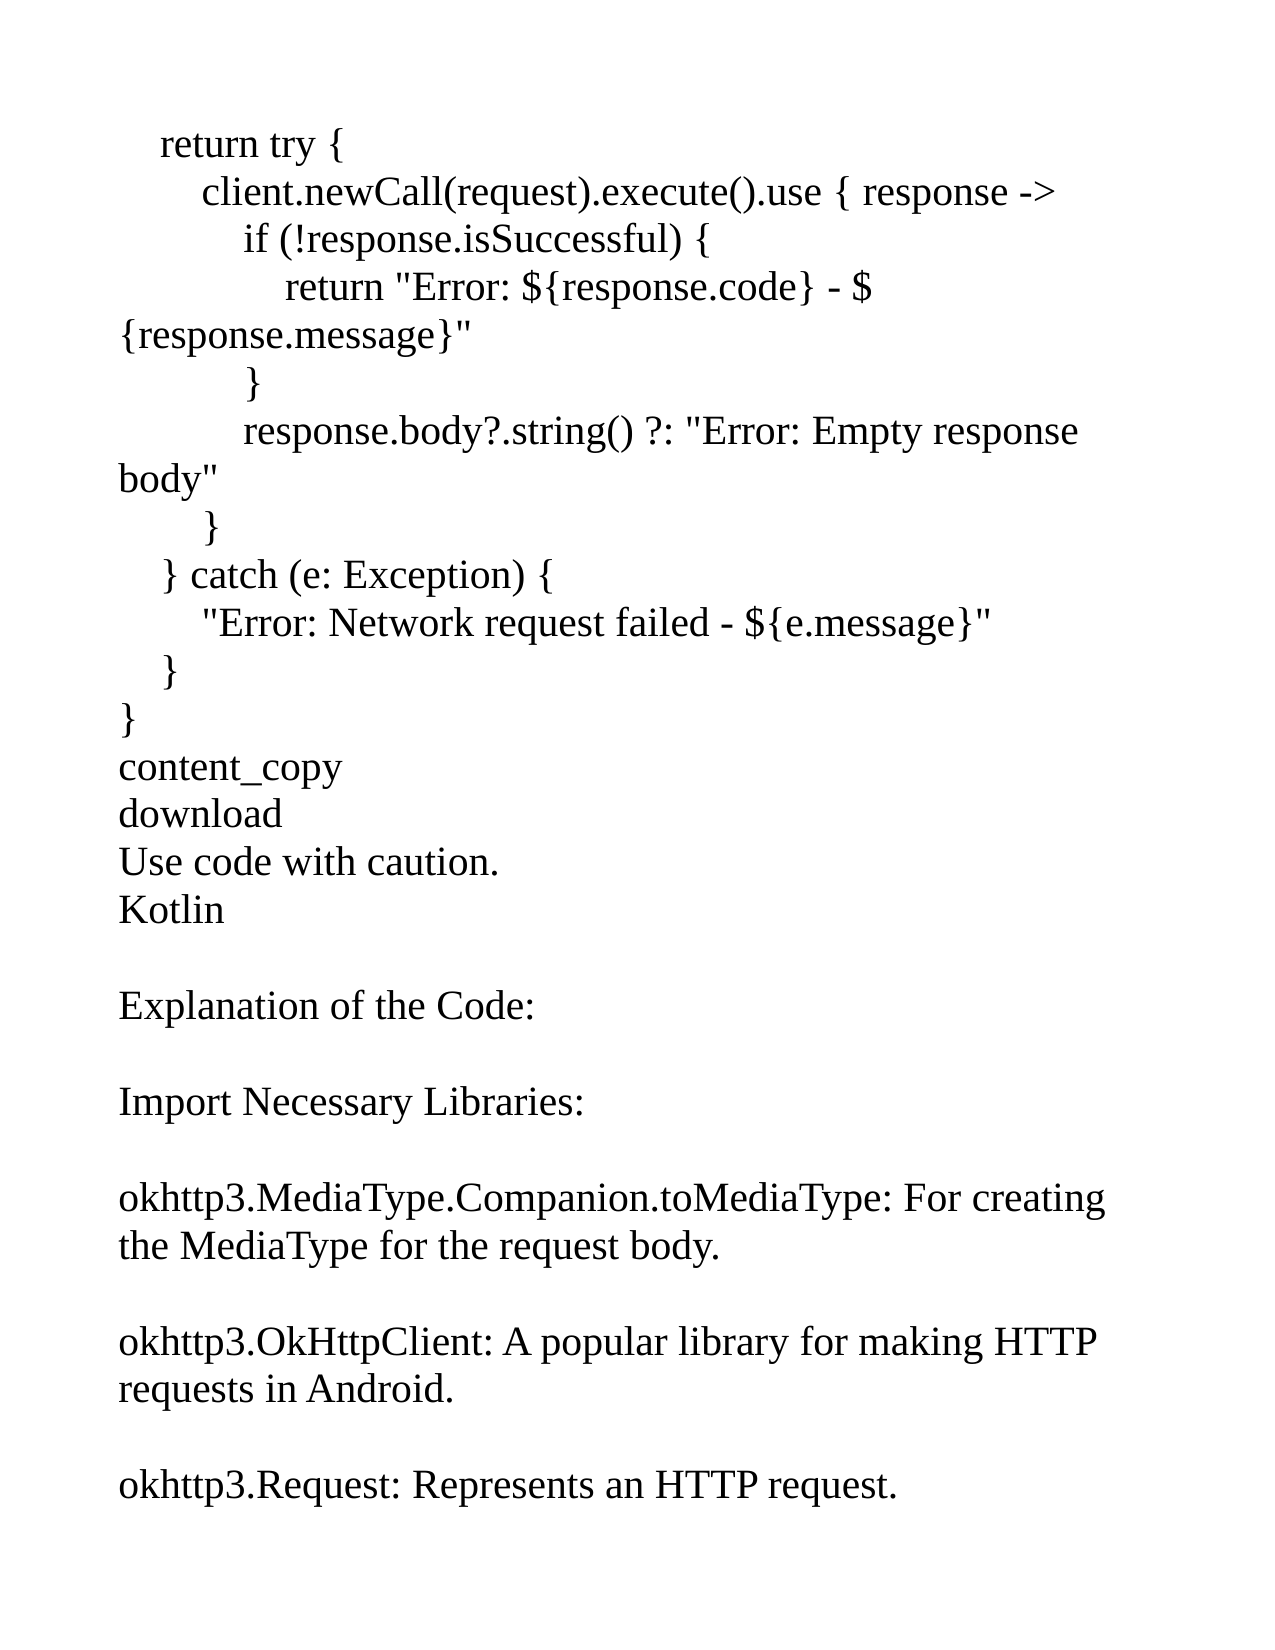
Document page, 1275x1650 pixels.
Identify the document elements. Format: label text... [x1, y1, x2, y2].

text } [118, 358, 1157, 406]
text okhttp3.MediaType.Companion.toMediaType: For creating the MediaType for the request body. [118, 1172, 1157, 1268]
text "Error: Network request failed - ${e.message}" [118, 597, 1157, 645]
text return try { [118, 118, 1157, 166]
text content_copy [118, 741, 1157, 789]
text Import Necessary Libraries: [118, 1076, 1157, 1124]
text } [118, 645, 1157, 693]
text download [118, 789, 1157, 837]
text Use code with caution. [118, 837, 1157, 885]
text okhttp3.Request: Represents an HTTP request. [118, 1460, 1157, 1508]
text } [118, 501, 1157, 549]
text response.body?.string() ?: "Error: Empty response body" [118, 406, 1157, 501]
text if (!response.isSuccessful) { [118, 214, 1157, 262]
text okhttp3.OkHttpClient: A popular library for making HTTP requests in Android. [118, 1316, 1157, 1412]
text client.newCall(request).execute().use { response -> [118, 166, 1157, 214]
text Kotlin [118, 885, 1157, 933]
text Explanation of the Code: [118, 981, 1157, 1028]
text } [118, 693, 1157, 741]
text return "Error: ${response.code} - ${response.message}" [118, 262, 1157, 358]
text } catch (e: Exception) { [118, 549, 1157, 597]
